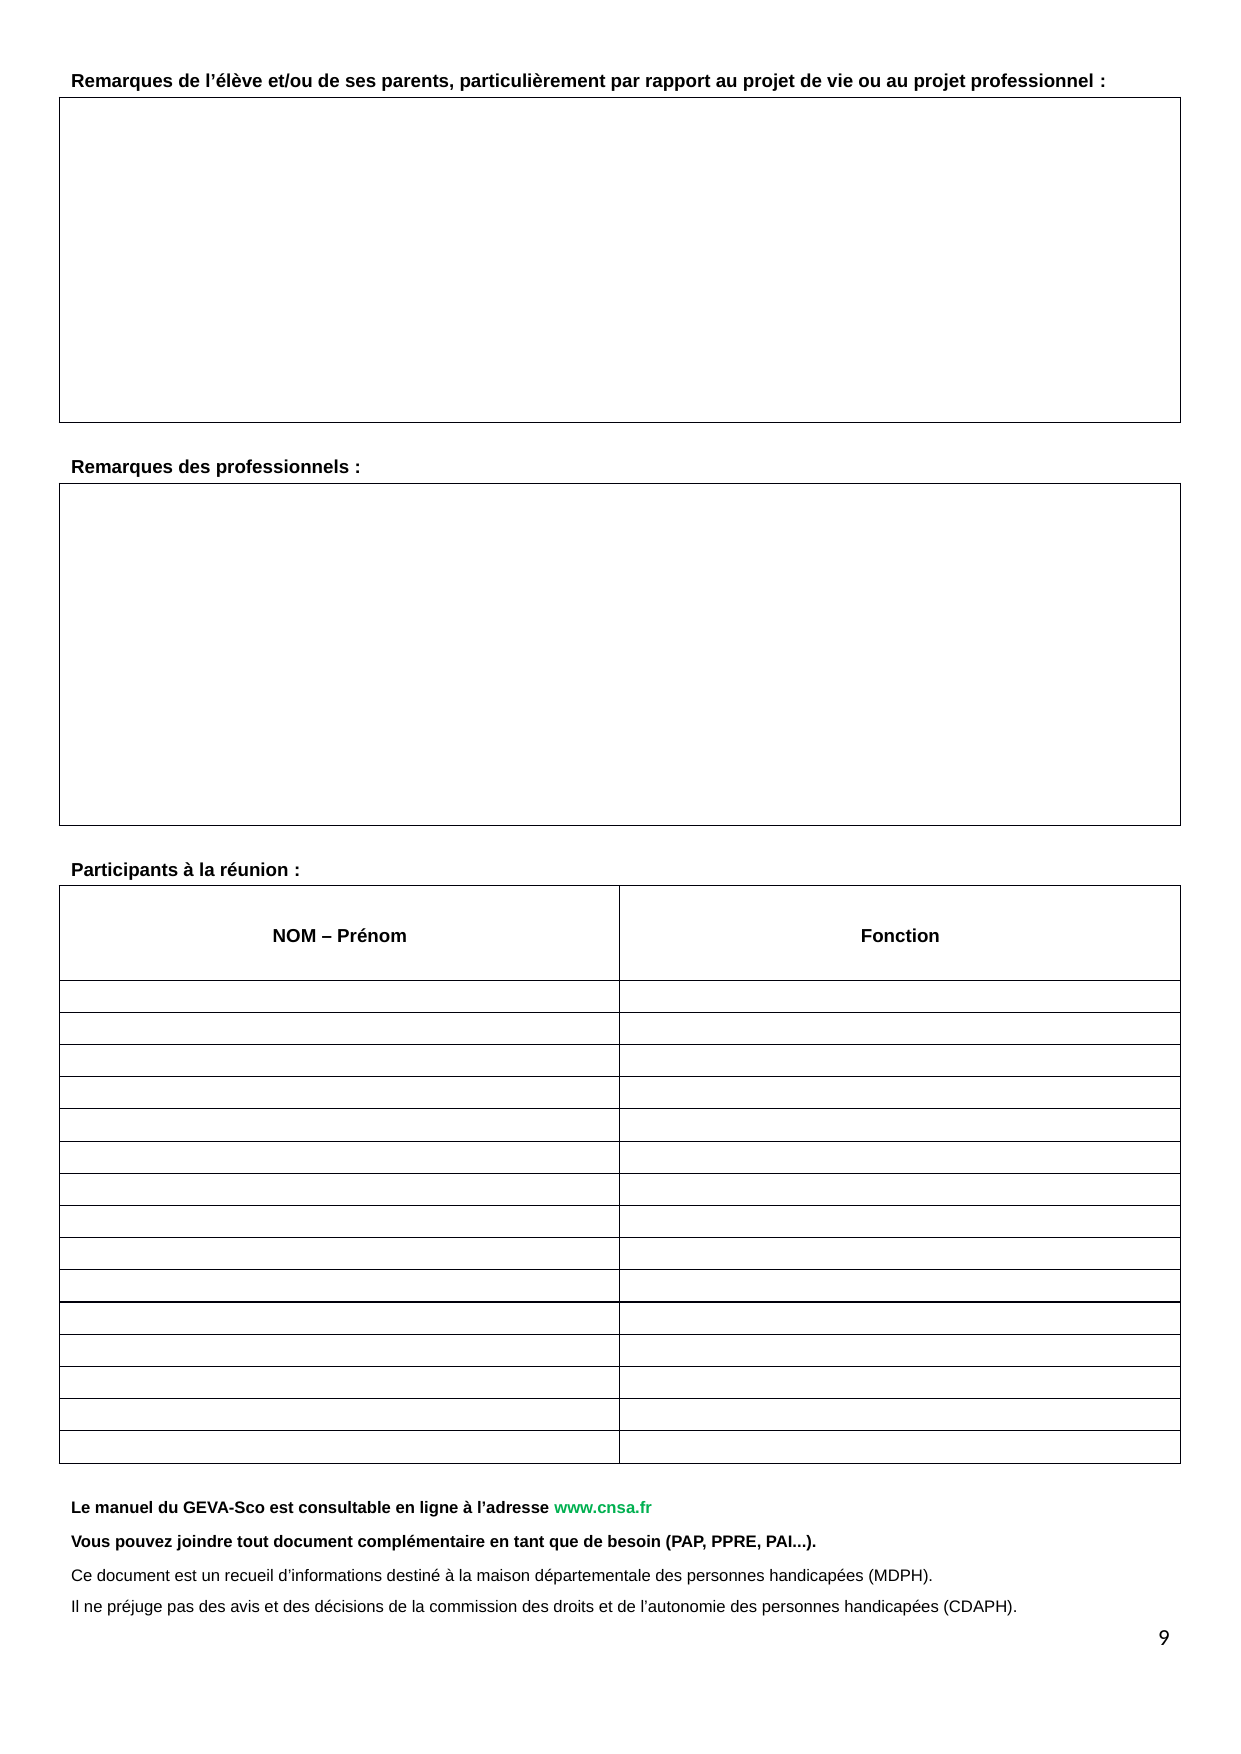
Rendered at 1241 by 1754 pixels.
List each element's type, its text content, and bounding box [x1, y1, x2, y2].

table_cell [620, 1077, 1180, 1108]
table_cell [60, 1399, 619, 1430]
table_cell [60, 1174, 619, 1205]
table_header Fonction [620, 886, 1180, 979]
table_cell [620, 981, 1180, 1012]
text Ce document est un recueil d’informations destiné à la maison départementale des personnes handicapées (MDPH). [71, 1556, 1169, 1587]
table_cell [620, 1109, 1180, 1141]
text Participants à la réunion : [71, 851, 1169, 882]
table_cell [620, 1335, 1180, 1366]
table_cell [60, 1367, 619, 1398]
table_cell [620, 1045, 1180, 1076]
table_cell [60, 1335, 619, 1366]
text Remarques de l’élève et/ou de ses parents, particulièrement par rapport au projet de vie ou au projet professionnel : [71, 62, 1169, 93]
table_cell [620, 1238, 1180, 1269]
table_cell [620, 1367, 1180, 1398]
table_cell [60, 1142, 619, 1173]
table_cell [60, 1045, 619, 1076]
table_cell [60, 1303, 619, 1334]
table_cell [60, 1238, 619, 1269]
table_cell [620, 1303, 1180, 1334]
table_cell [620, 1206, 1180, 1237]
table_cell [60, 1431, 619, 1462]
table_cell [60, 1109, 619, 1141]
table_header NOM – Prénom [60, 886, 619, 979]
table_cell [620, 1399, 1180, 1430]
table_header [60, 484, 1180, 825]
table_header [60, 98, 1180, 422]
text Il ne préjuge pas des avis et des décisions de la commission des droits et de l’autonomie des personnes handicapées (CDAPH). [71, 1587, 1169, 1619]
table_cell [60, 1077, 619, 1108]
table_cell [620, 1013, 1180, 1044]
table_cell [60, 1206, 619, 1237]
table_cell [60, 1270, 619, 1301]
table_cell [620, 1174, 1180, 1205]
table_cell [620, 1431, 1180, 1462]
table_cell [60, 981, 619, 1012]
text Le manuel du GEVA-Sco est consultable en ligne à l’adresse www.cnsa.fr [71, 1488, 1169, 1519]
table_cell [620, 1270, 1180, 1301]
table_cell [60, 1013, 619, 1044]
text Vous pouvez joindre tout document complémentaire en tant que de besoin (PAP, PPRE, PAI...). [71, 1522, 1169, 1553]
table_cell [620, 1142, 1180, 1173]
text Remarques des professionnels : [71, 448, 1169, 479]
